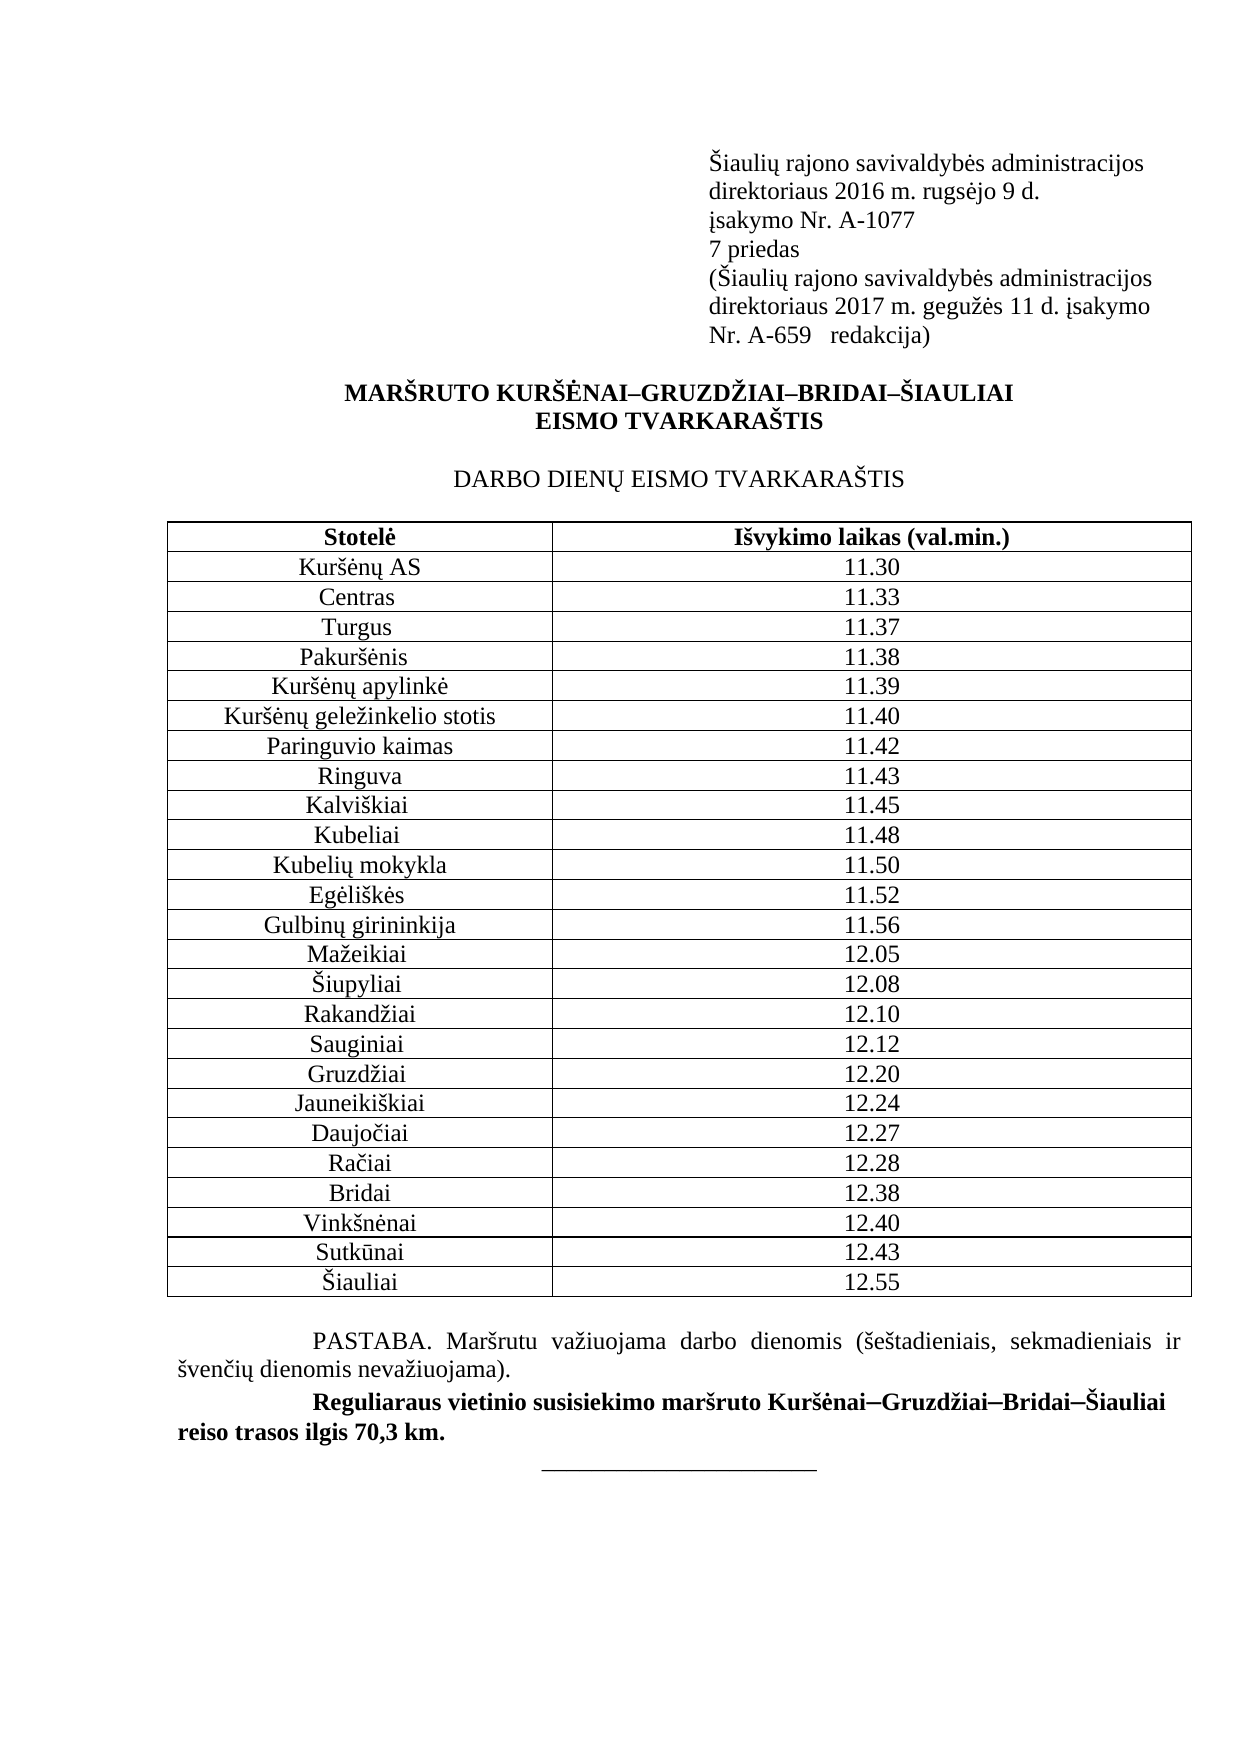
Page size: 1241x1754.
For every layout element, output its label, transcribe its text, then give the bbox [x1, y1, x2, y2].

table_cell Jauneikiškiai [168, 1089, 552, 1117]
table_cell Sauginiai [168, 1029, 552, 1058]
table_cell Mažeikiai [168, 940, 552, 968]
table_cell Centras [168, 582, 552, 611]
table_cell 11.39 [553, 671, 1191, 700]
text MARŠRUTO KURŠĖNAI–GRUZDŽIAI–BRIDAI–ŠIAULIAI [177, 378, 1181, 406]
table_cell Bridai [168, 1178, 552, 1207]
table_cell 11.40 [553, 701, 1191, 730]
text PASTABA. Maršrutu važiuojama darbo dienomis (šeštadieniais, sekmadieniais ir švenčių dienomis nevažiuojama). [177, 1326, 1181, 1383]
table_cell 11.38 [553, 642, 1191, 670]
table_cell 12.24 [553, 1089, 1191, 1117]
text 7 priedas [709, 234, 1181, 263]
table_cell 12.20 [553, 1059, 1191, 1087]
table_cell 12.28 [553, 1148, 1191, 1177]
table_cell 11.56 [553, 910, 1191, 938]
table_cell Kuršėnų AS [168, 552, 552, 581]
text Šiaulių rajono savivaldybės administracijos direktoriaus 2016 m. rugsėjo 9 d. [709, 148, 1181, 205]
table_cell 11.45 [553, 791, 1191, 819]
table_cell 11.52 [553, 880, 1191, 909]
text (Šiaulių rajono savivaldybės administracijos direktoriaus 2017 m. gegužės 11 d. įsakymo [709, 263, 1181, 320]
table_cell 11.42 [553, 731, 1191, 760]
table_cell 11.30 [553, 552, 1191, 581]
table_cell 12.55 [553, 1267, 1191, 1296]
table_cell Šiupyliai [168, 969, 552, 998]
table_cell 11.37 [553, 612, 1191, 641]
table_cell Turgus [168, 612, 552, 641]
text Nr. A-659 redakcija) [709, 320, 1181, 349]
table_cell 11.33 [553, 582, 1191, 611]
text ______________________ [177, 1446, 1181, 1474]
table_cell Šiauliai [168, 1267, 552, 1296]
table_cell 12.12 [553, 1029, 1191, 1058]
table_cell Kuršėnų geležinkelio stotis [168, 701, 552, 730]
table_cell Egėliškės [168, 880, 552, 909]
table_cell 12.27 [553, 1118, 1191, 1147]
table_cell Kubelių mokykla [168, 850, 552, 879]
table_cell Paringuvio kaimas [168, 731, 552, 760]
table_cell Kuršėnų apylinkė [168, 671, 552, 700]
table_cell Daujočiai [168, 1118, 552, 1147]
text DARBO DIENŲ EISMO TVARKARAŠTIS [177, 464, 1181, 493]
table_cell 11.43 [553, 761, 1191, 789]
table_cell Ringuva [168, 761, 552, 789]
table_cell 12.43 [553, 1238, 1191, 1266]
table_cell Pakuršėnis [168, 642, 552, 670]
table_cell 12.10 [553, 999, 1191, 1028]
table_cell 12.40 [553, 1208, 1191, 1236]
table_header Išvykimo laikas (val.min.) [553, 523, 1191, 551]
text EISMO TVARKARAŠTIS [177, 406, 1181, 435]
table_cell Sutkūnai [168, 1238, 552, 1266]
table_header Stotelė [168, 523, 552, 551]
table_cell Rakandžiai [168, 999, 552, 1028]
table_cell Gulbinų girininkija [168, 910, 552, 938]
table_cell 12.08 [553, 969, 1191, 998]
table_cell 12.38 [553, 1178, 1191, 1207]
table_cell 11.48 [553, 820, 1191, 849]
table_cell Račiai [168, 1148, 552, 1177]
table_cell Kalviškiai [168, 791, 552, 819]
table_cell 11.50 [553, 850, 1191, 879]
text Reguliaraus vietinio susisiekimo maršruto Kuršėnai–Gruzdžiai–Bridai–Šiauliai reiso trasos ilgis 70,3 km. [177, 1383, 1181, 1446]
text įsakymo Nr. A-1077 [709, 205, 1181, 234]
table_cell Kubeliai [168, 820, 552, 849]
table_cell 12.05 [553, 940, 1191, 968]
table_cell Vinkšnėnai [168, 1208, 552, 1236]
table_cell Gruzdžiai [168, 1059, 552, 1087]
